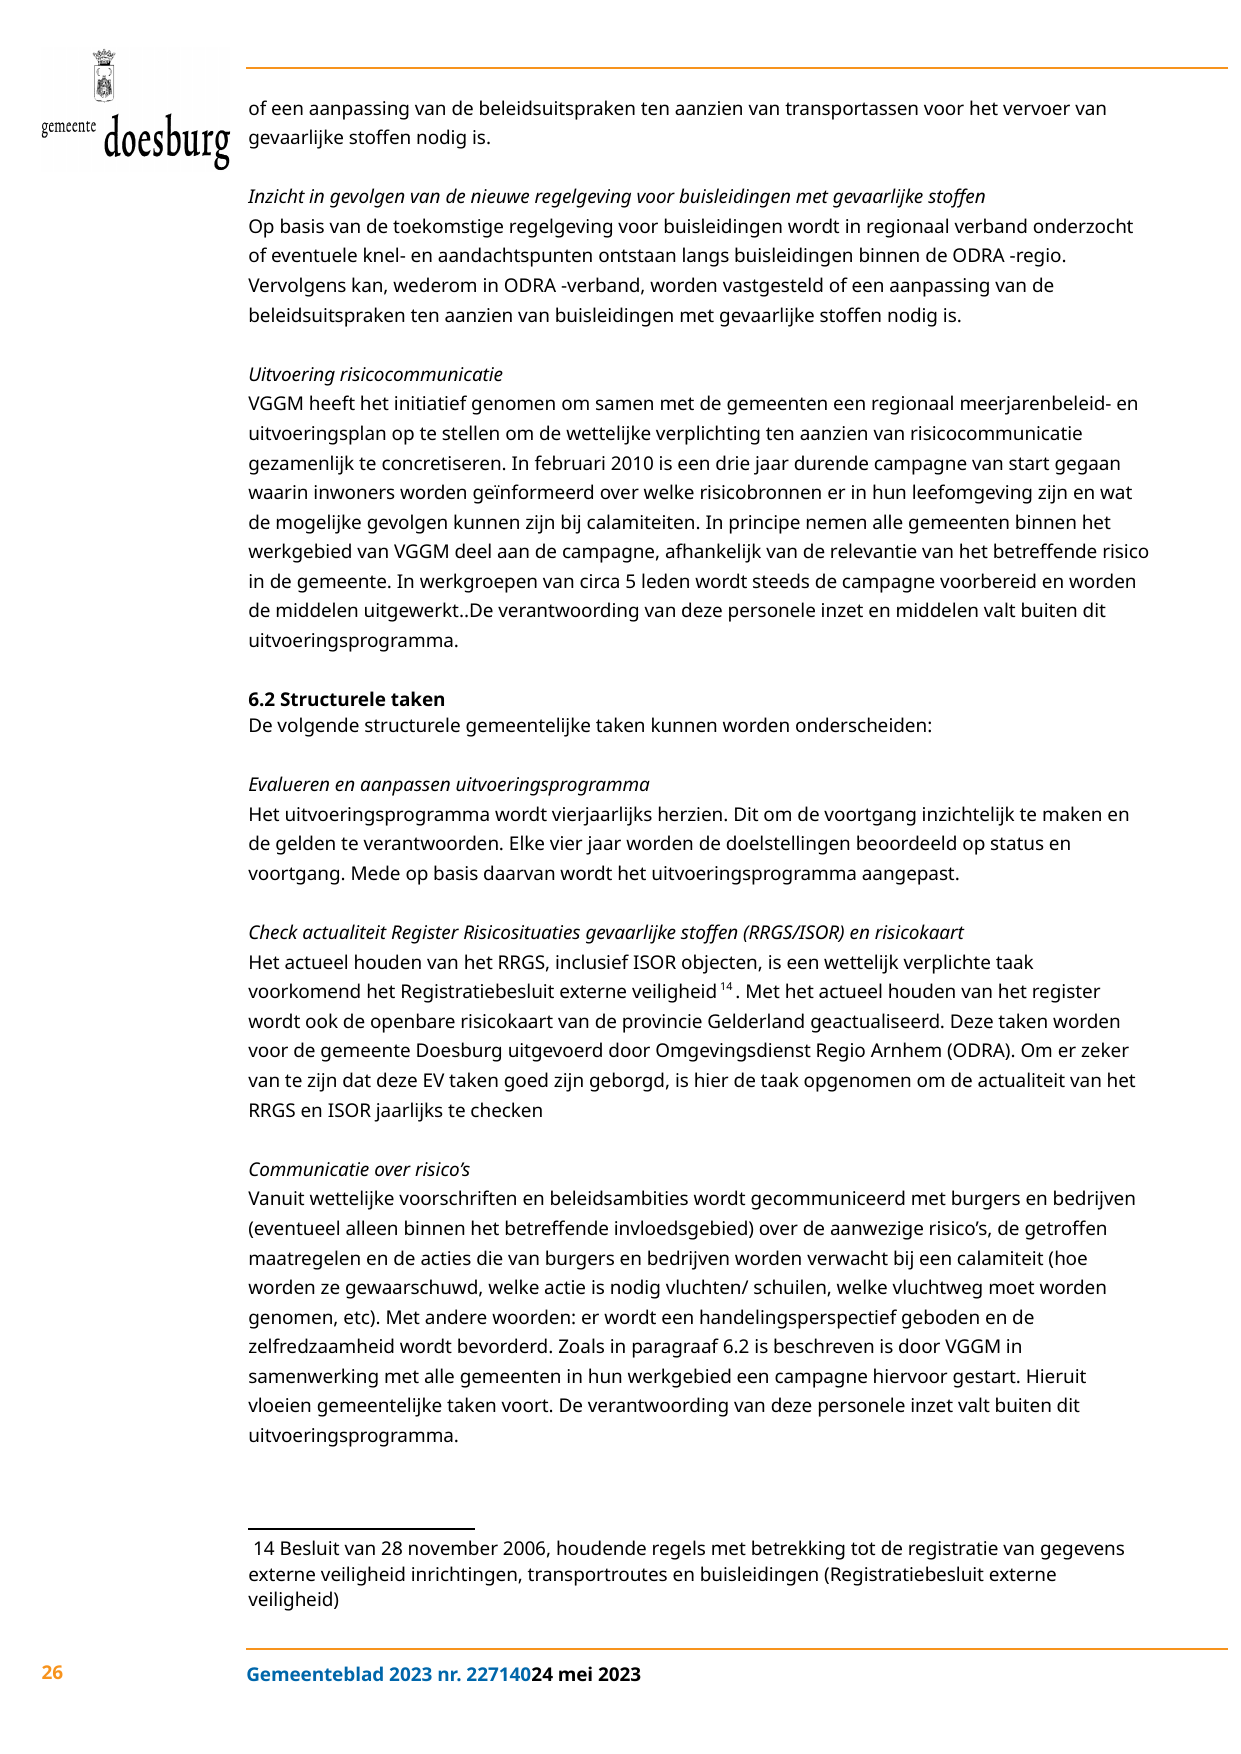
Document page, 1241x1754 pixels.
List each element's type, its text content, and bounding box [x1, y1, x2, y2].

text Evalueren en aanpassen uitvoeringsprogramma [248, 771, 1152, 797]
text Op basis van de toekomstige regelgeving voor buisleidingen wordt in regionaal verband onderzocht of eventuele knel- en aandachtspunten ontstaan langs buisleidingen binnen de ODRA -regio. Vervolgens kan, wederom in ODRA -verband, worden vastgesteld of een aanpassing van de beleidsuitspraken ten aanzien van buisleidingen met gevaarlijke stoffen nodig is. [248, 213, 1152, 328]
text Het uitvoeringsprogramma wordt vierjaarlijks herzien. Dit om de voortgang inzichtelijk te maken en de gelden te verantwoorden. Elke vier jaar worden de doelstellingen beoordeeld op status en voortgang. Mede op basis daarvan wordt het uitvoeringsprogramma aangepast. [248, 801, 1152, 886]
text Vanuit wettelijke voorschriften en beleidsambities wordt gecommuniceerd met burgers en bedrijven (eventueel alleen binnen het betreffende invloedsgebied) over de aanwezige risico’s, de getroffen maatregelen en de acties die van burgers en bedrijven worden verwacht bij een calamiteit (hoe worden ze gewaarschuwd, welke actie is nodig vluchten/ schuilen, welke vluchtweg moet worden genomen, etc). Met andere woorden: er wordt een handelingsperspectief geboden en de zelfredzaamheid wordt bevorderd. Zoals in paragraaf 6.2 is beschreven is door VGGM in samenwerking met alle gemeenten in hun werkgebied een campagne hiervoor gestart. Hieruit vloeien gemeentelijke taken voort. De verantwoording van deze personele inzet valt buiten dit uitvoeringsprogramma. [248, 1186, 1152, 1448]
text Het actueel houden van het RRGS, inclusief ISOR objecten, is een wettelijk verplichte taak voorkomend het Registratiebesluit externe veiligheid. Met het actueel houden van het register wordt ook de openbare risicokaart van de provincie Gelderland geactualiseerd. Deze taken worden voor de gemeente Doesburg uitgevoerd door Omgevingsdienst Regio Arnhem (ODRA). Om er zeker van te zijn dat deze EV taken goed zijn geborgd, is hier de taak opgenomen om de actualiteit van het RRGS en ISOR jaarlijks te checken [248, 949, 1152, 1122]
text Besluit van 28 november 2006, houdende regels met betrekking tot de registratie van gegevens externe veiligheid inrichtingen, transportroutes en buisleidingen (Registratiebesluit externe veiligheid) [248, 1535, 1152, 1612]
text of een aanpassing van de beleidsuitspraken ten aanzien van transportassen voor het vervoer van gevaarlijke stoffen nodig is. [248, 95, 1152, 150]
text Communicatie over risico’s [248, 1156, 1152, 1182]
text Uitvoering risicocommunicatie [248, 361, 1152, 387]
text 6.2 Structurele taken [248, 686, 1152, 712]
picture [41, 47, 231, 172]
text Check actualiteit Register Risicosituaties gevaarlijke stoffen (RRGS/ISOR) en risicokaart [248, 919, 1152, 945]
text De volgende structurele gemeentelijke taken kunnen worden onderscheiden: [248, 712, 1152, 738]
text Inzicht in gevolgen van de nieuwe regelgeving voor buisleidingen met gevaarlijke stoffen [248, 183, 1152, 209]
text VGGM heeft het initiatief genomen om samen met de gemeenten een regionaal meerjarenbeleid- en uitvoeringsplan op te stellen om de wettelijke verplichting ten aanzien van risicocommunicatie gezamenlijk te concretiseren. In februari 2010 is een drie jaar durende campagne van start gegaan waarin inwoners worden geïnformeerd over welke risicobronnen er in hun leefomgeving zijn en wat de mogelijke gevolgen kunnen zijn bij calamiteiten. In principe nemen alle gemeenten binnen het werkgebied van VGGM deel aan de campagne, afhankelijk van de relevantie van het betreffende risico in de gemeente. In werkgroepen van circa 5 leden wordt steeds de campagne voorbereid en worden de middelen uitgewerkt..De verantwoording van deze personele inzet en middelen valt buiten dit uitvoeringsprogramma. [248, 391, 1152, 653]
